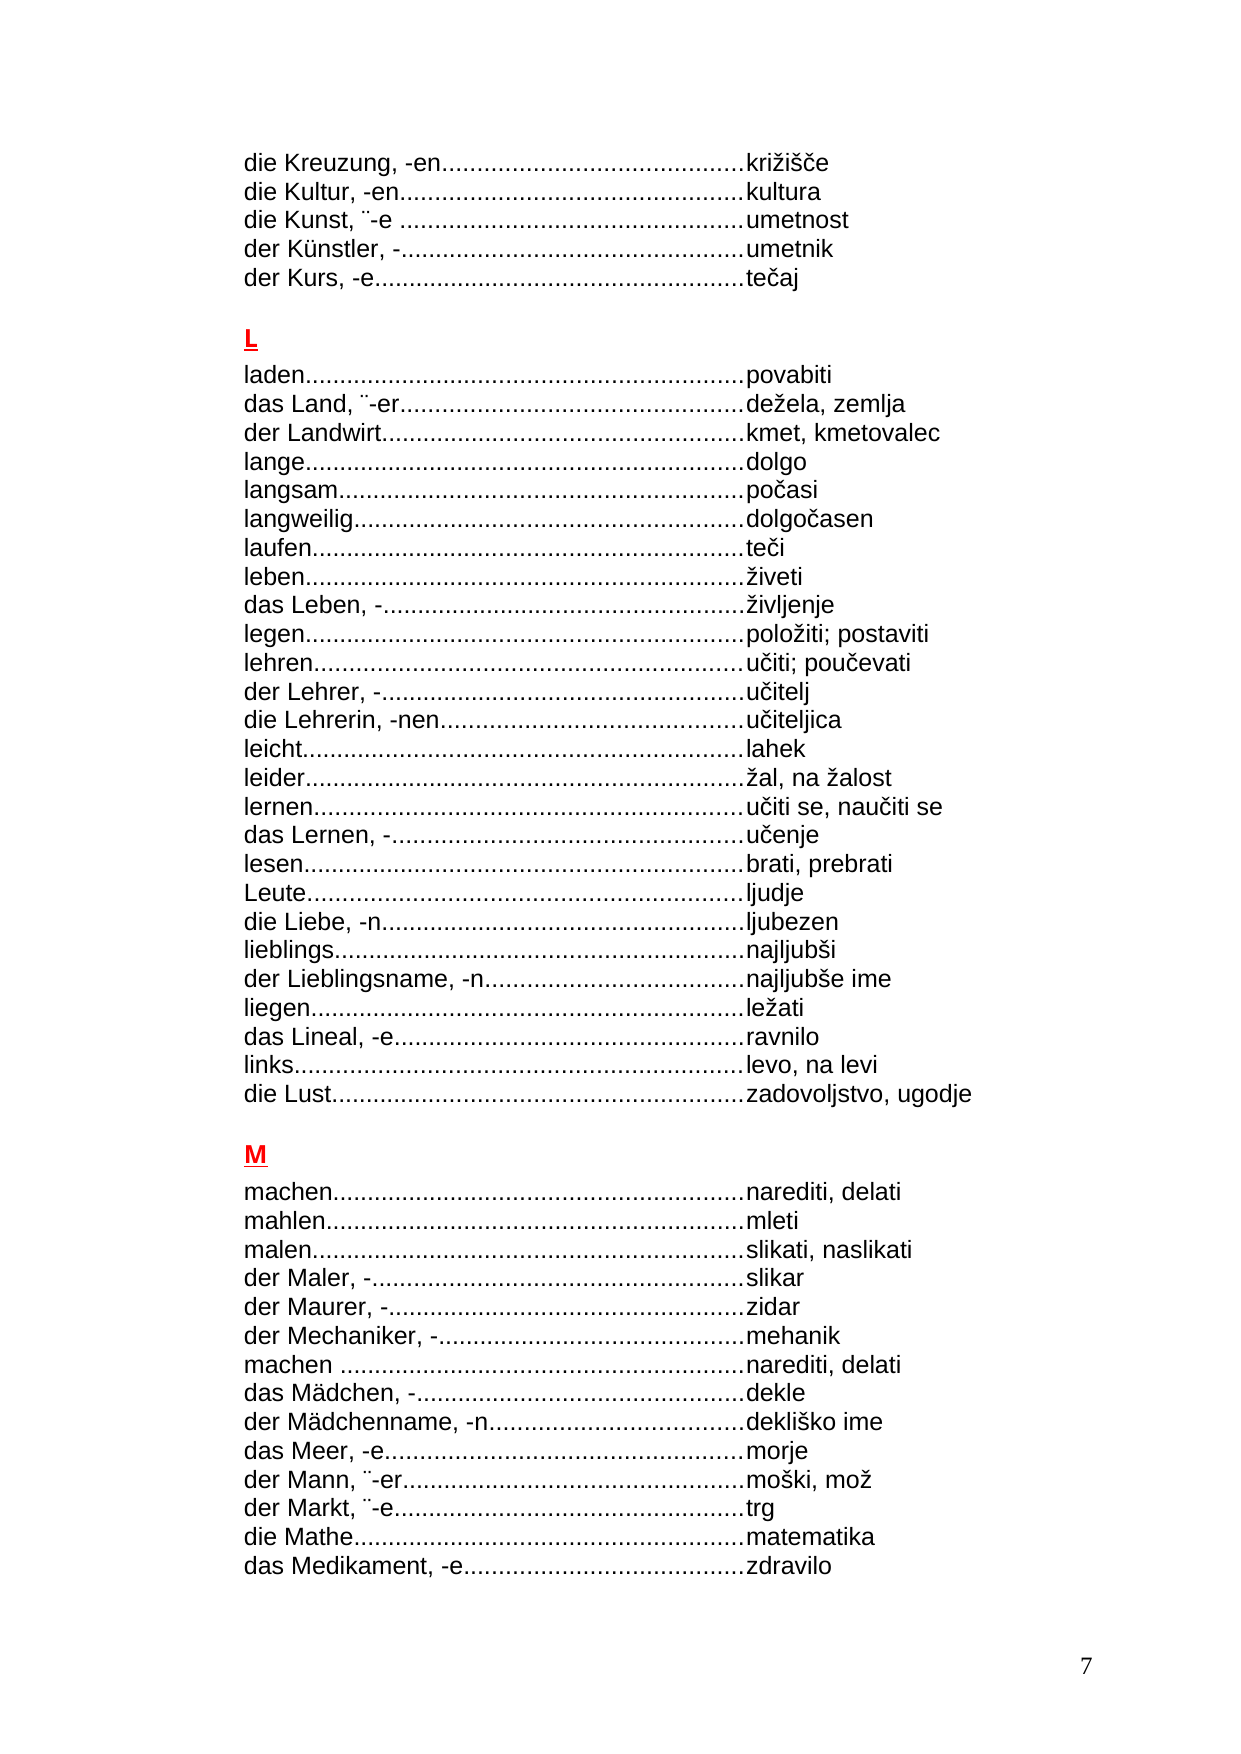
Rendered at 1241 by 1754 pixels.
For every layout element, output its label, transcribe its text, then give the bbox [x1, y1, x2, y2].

text das Leben, - življenje [244, 591, 1092, 619]
text laufen teči [244, 533, 1092, 562]
text der Mädchenname, -n dekliško ime [244, 1407, 1092, 1436]
text legen položiti; postaviti [244, 619, 1092, 648]
text lieblings najljubši [244, 936, 1092, 964]
text leben živeti [244, 562, 1092, 591]
text das Lineal, -e ravnilo [244, 1022, 1092, 1051]
text die Mathe matematika [244, 1522, 1092, 1551]
text das Mädchen, - dekle [244, 1378, 1092, 1407]
text das Meer, -e morje [244, 1436, 1092, 1464]
text lehren učiti; poučevati [244, 648, 1092, 677]
text lesen brati, prebrati [244, 849, 1092, 878]
text die Lust zadovoljstvo, ugodje [244, 1079, 1092, 1108]
text der Lehrer, - učitelj [244, 677, 1092, 706]
text der Lieblingsname, -n najljubše ime [244, 964, 1092, 993]
text der Landwirt kmet, kmetovalec [244, 418, 1092, 447]
text malen slikati, naslikati [244, 1234, 1092, 1263]
text der Künstler, - umetnik [244, 234, 1092, 263]
text leicht lahek [244, 734, 1092, 763]
text das Lernen, - učenje [244, 821, 1092, 849]
text liegen ležati [244, 993, 1092, 1022]
text machen narediti, delati [244, 1177, 1092, 1206]
text der Maurer, - zidar [244, 1292, 1092, 1321]
text lange dolgo [244, 447, 1092, 476]
text machen narediti, delati [244, 1349, 1092, 1378]
subtitle L [244, 320, 1092, 354]
text die Kreuzung, -en križišče [244, 148, 1092, 176]
text mahlen mleti [244, 1206, 1092, 1234]
text laden povabiti [244, 361, 1092, 389]
text das Land, ¨-er dežela, zemlja [244, 389, 1092, 418]
text langweilig dolgočasen [244, 504, 1092, 533]
text langsam počasi [244, 476, 1092, 504]
subtitle M [244, 1137, 1092, 1171]
text links levo, na levi [244, 1051, 1092, 1079]
text leider žal, na žalost [244, 763, 1092, 792]
text die Liebe, -n ljubezen [244, 907, 1092, 936]
text die Lehrerin, -nen učiteljica [244, 706, 1092, 734]
text lernen učiti se, naučiti se [244, 792, 1092, 821]
text der Markt, ¨-e trg [244, 1493, 1092, 1522]
text der Kurs, -e tečaj [244, 263, 1092, 291]
text Leute ljudje [244, 878, 1092, 907]
text der Mann, ¨-er moški, mož [244, 1464, 1092, 1493]
text der Maler, - slikar [244, 1263, 1092, 1292]
text das Medikament, -e zdravilo [244, 1551, 1092, 1579]
text die Kultur, -en kultura [244, 176, 1092, 205]
text der Mechaniker, - mehanik [244, 1321, 1092, 1349]
text die Kunst, ¨-e umetnost [244, 205, 1092, 234]
